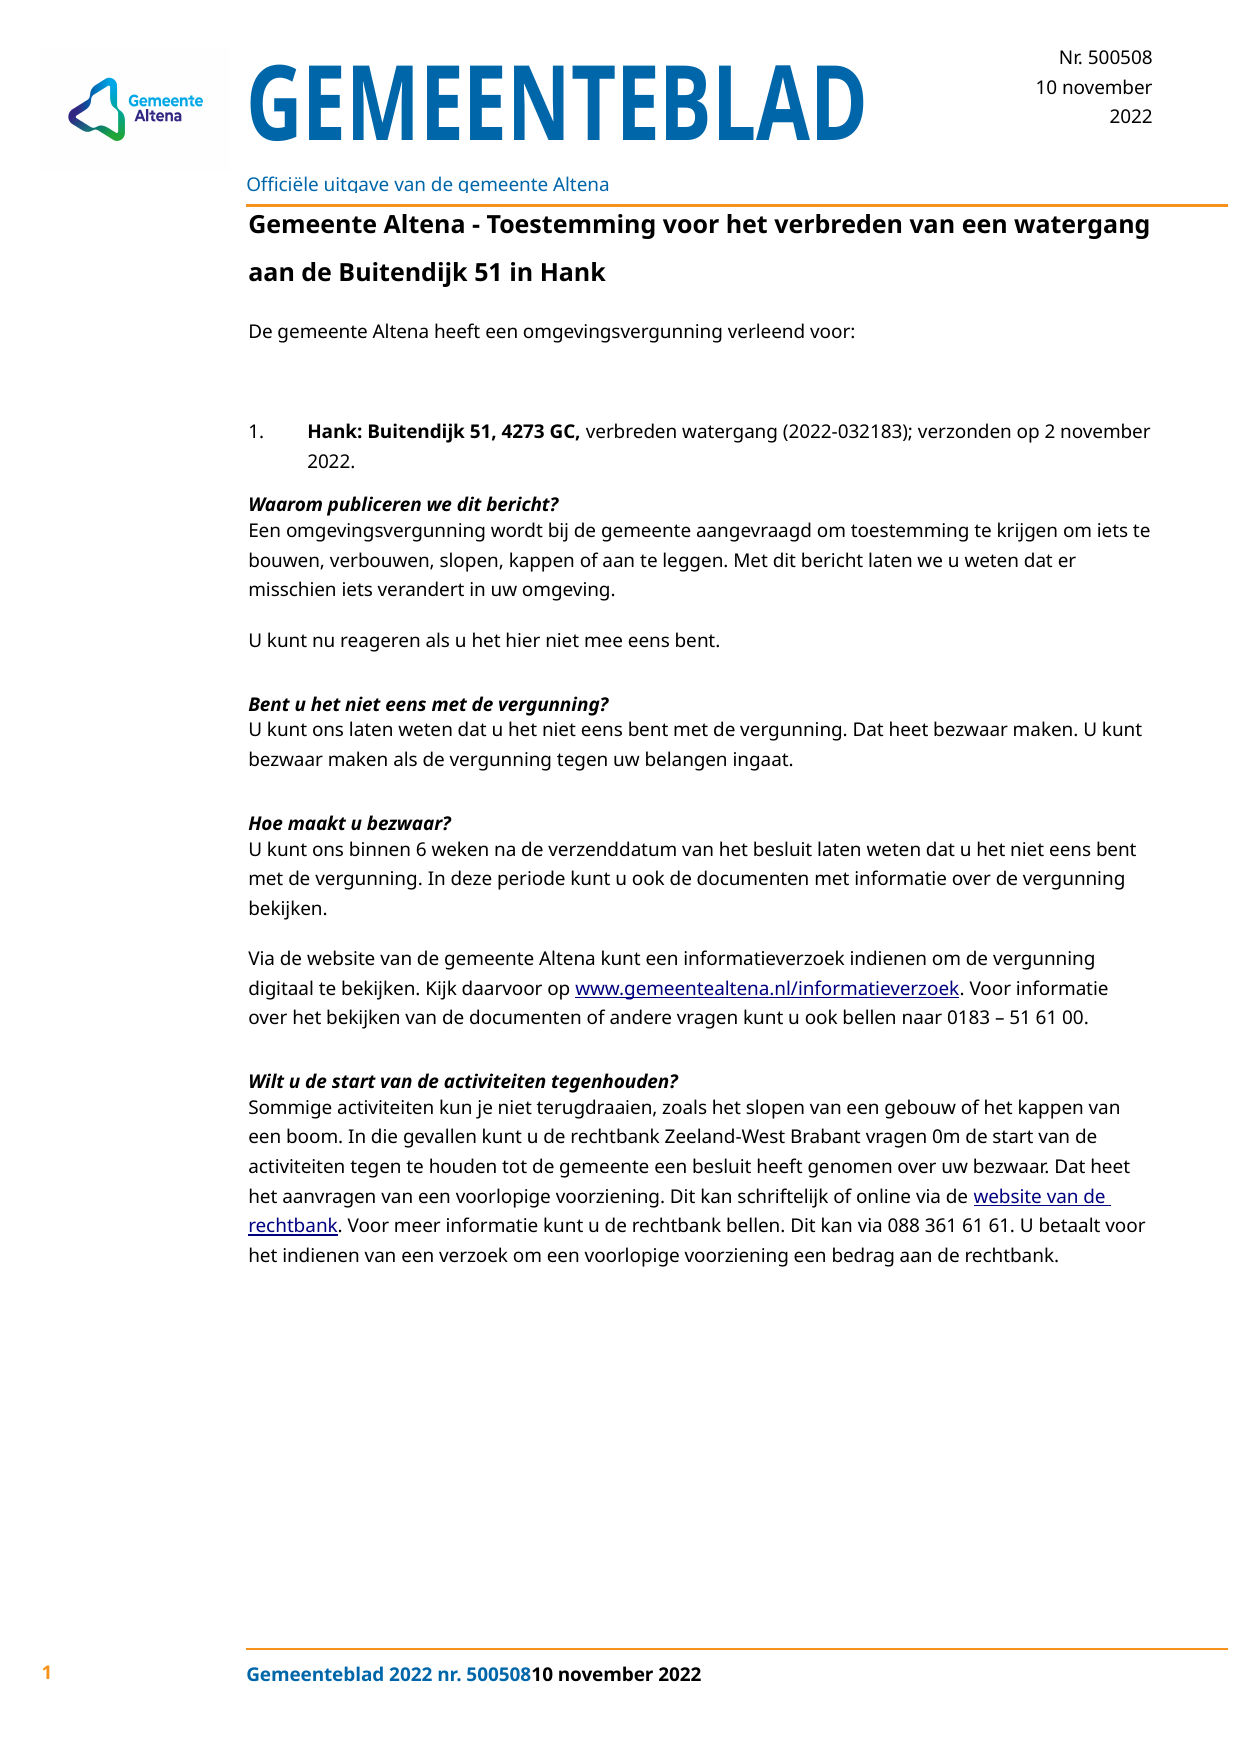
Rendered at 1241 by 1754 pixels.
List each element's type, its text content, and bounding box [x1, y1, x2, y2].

text Sommige activiteiten kun je niet terugdraaien, zoals het slopen van een gebouw of het kappen van een boom. In die gevallen kunt u de rechtbank Zeeland-West Brabant vragen 0m de start van de activiteiten tegen te houden tot de gemeente een besluit heeft genomen over uw bezwaar. Dat heet het aanvragen van een voorlopige voorziening. Dit kan schriftelijk of online via de website van de rechtbank. Voor meer informatie kunt u de rechtbank bellen. Dit kan via 088 361 61 61. U betaalt voor het indienen van een verzoek om een voorlopige voorziening een bedrag aan de rechtbank. [248, 1094, 1152, 1268]
text Wilt u de start van de activiteiten tegenhouden? [248, 1068, 1152, 1094]
text Gemeente Altena - Toestemming voor het verbreden van een watergang aan de Buitendijk 51 in Hank [248, 207, 1152, 288]
text U kunt ons binnen 6 weken na de verzenddatum van het besluit laten weten dat u het niet eens bent met de vergunning. In deze periode kunt u ook de documenten met informatie over de vergunning bekijken. [248, 836, 1152, 921]
text Hoe maakt u bezwaar? [248, 810, 1152, 836]
text Via de website van de gemeente Altena kunt een informatieverzoek indienen om de vergunning digitaal te bekijken. Kijk daarvoor op www.gemeentealtena.nl/informatieverzoek. Voor informatie over het bekijken van de documenten of andere vragen kunt u ook bellen naar 0183 – 51 61 00. [248, 945, 1152, 1030]
text Waarom publiceren we dit bericht? [248, 491, 1152, 517]
text U kunt ons laten weten dat u het niet eens bent met de vergunning. Dat heet bezwaar maken. U kunt bezwaar maken als de vergunning tegen uw belangen ingaat. [248, 716, 1152, 772]
picture [41, 47, 231, 172]
text Een omgevingsvergunning wordt bij de gemeente aangevraagd om toestemming te krijgen om iets te bouwen, verbouwen, slopen, kappen of aan te leggen. Met dit bericht laten we u weten dat er misschien iets verandert in uw omgeving. [248, 517, 1152, 602]
text U kunt nu reageren als u het hier niet mee eens bent. [248, 627, 1152, 652]
text De gemeente Altena heeft een omgevingsvergunning verleend voor: [248, 318, 1152, 344]
text Bent u het niet eens met de vergunning? [248, 691, 1152, 716]
list Hank: Buitendijk 51, 4273 GC, verbreden watergang (2022-032183); verzonden op 2 november 2022. [248, 419, 1152, 474]
